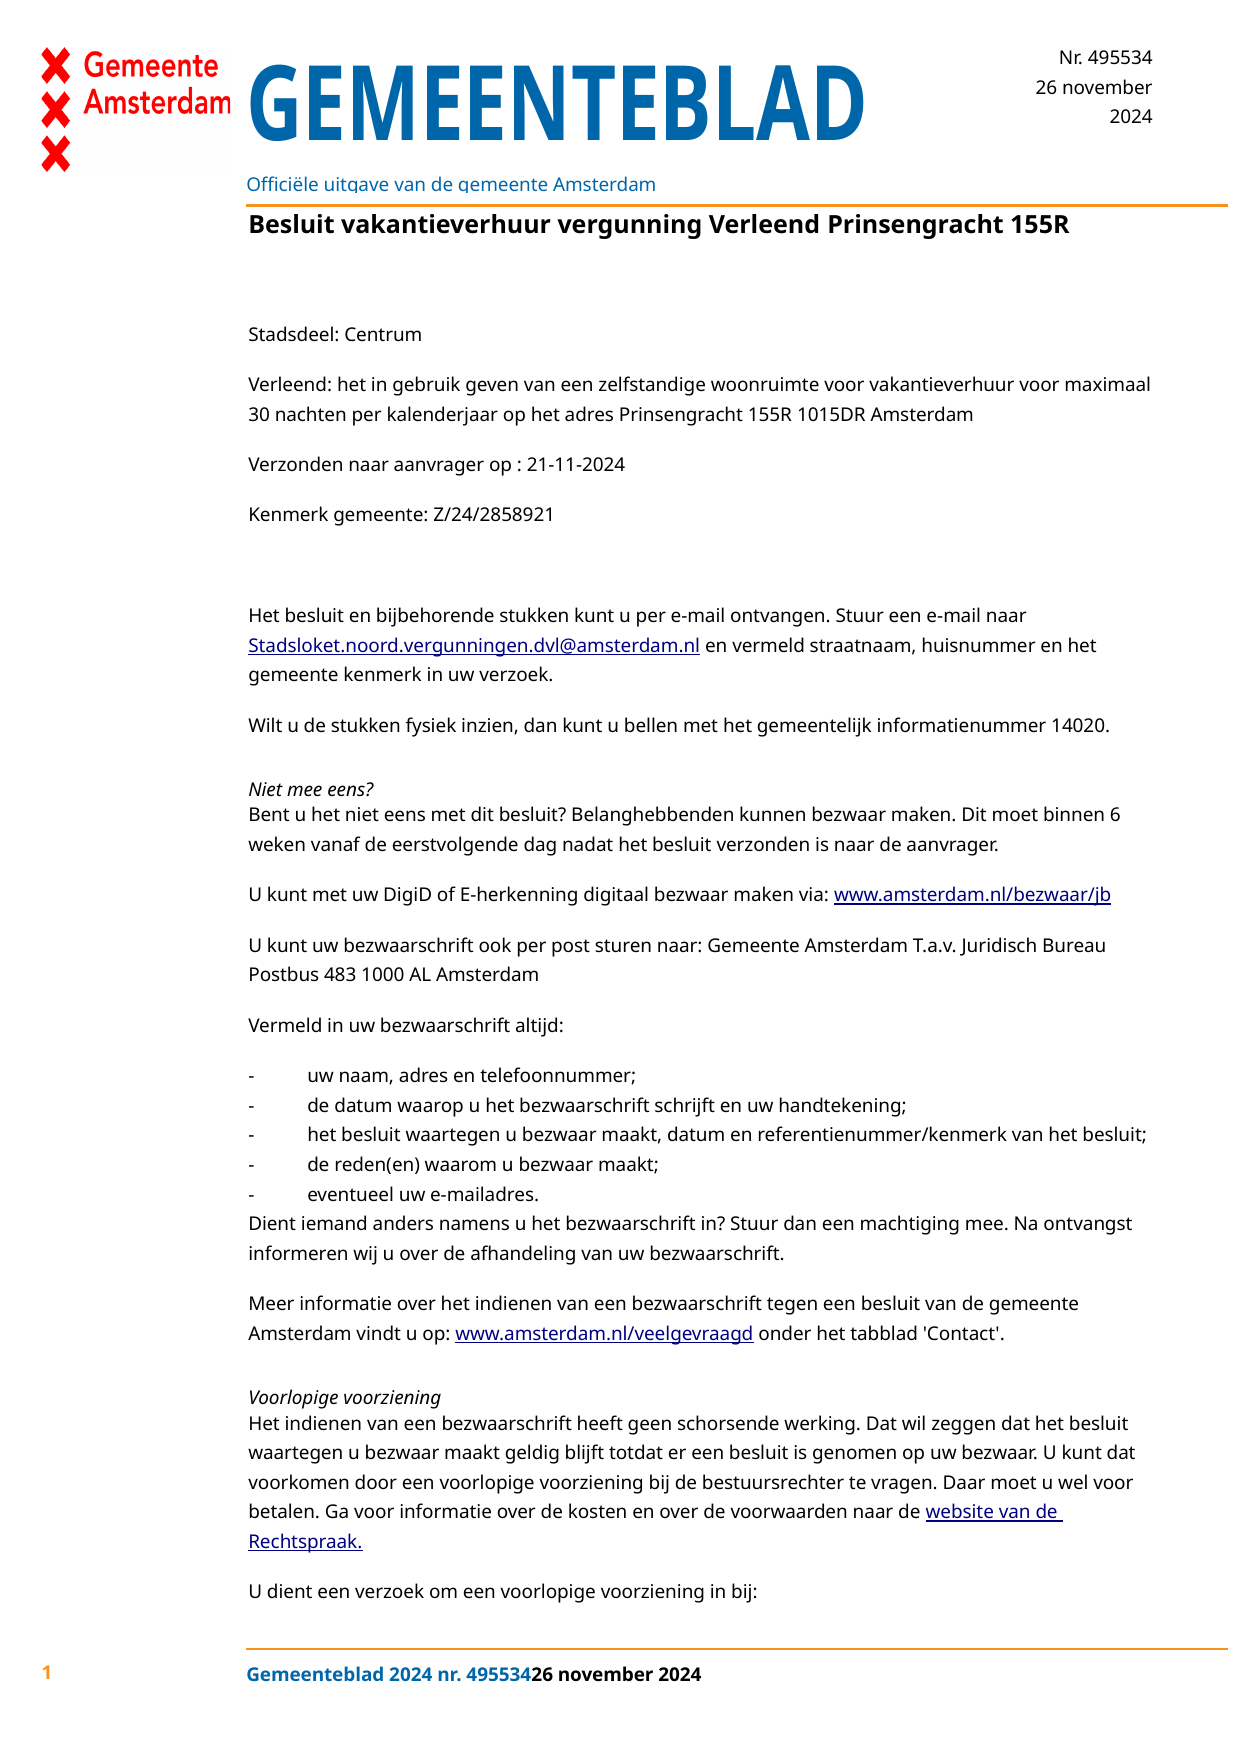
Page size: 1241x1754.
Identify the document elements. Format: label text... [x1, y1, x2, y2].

text Het besluit en bijbehorende stukken kunt u per e-mail ontvangen. Stuur een e-mail naar Stadsloket.noord.vergunningen.dvl@amsterdam.nl en vermeld straatnaam, huisnummer en het gemeente kenmerk in uw verzoek. [248, 602, 1152, 687]
text Voorlopige voorziening [248, 1384, 1152, 1410]
text Bent u het niet eens met dit besluit? Belanghebbenden kunnen bezwaar maken. Dit moet binnen 6 weken vanaf de eerstvolgende dag nadat het besluit verzonden is naar de aanvrager. [248, 802, 1152, 857]
text Het indienen van een bezwaarschrift heeft geen schorsende werking. Dat wil zeggen dat het besluit waartegen u bezwaar maakt geldig blijft totdat er een besluit is genomen op uw bezwaar. U kunt dat voorkomen door een voorlopige voorziening bij de bestuursrechter te vragen. Daar moet u wel voor betalen. Ga voor informatie over de kosten en over de voorwaarden naar de website van de Rechtspraak. [248, 1410, 1152, 1554]
list de reden(en) waarom u bezwaar maakt; [248, 1151, 1152, 1177]
list uw naam, adres en telefoonnummer; [248, 1062, 1152, 1088]
list de datum waarop u het bezwaarschrift schrijft en uw handtekening; [248, 1092, 1152, 1118]
text Wilt u de stukken fysiek inzien, dan kunt u bellen met het gemeentelijk informatienummer 14020. [248, 712, 1152, 738]
text Verleend: het in gebruik geven van een zelfstandige woonruimte voor vakantieverhuur voor maximaal 30 nachten per kalenderjaar op het adres Prinsengracht 155R 1015DR Amsterdam [248, 371, 1152, 426]
text Dient iemand anders namens u het bezwaarschrift in? Stuur dan een machtiging mee. Na ontvangst informeren wij u over de afhandeling van uw bezwaarschrift. [248, 1210, 1152, 1266]
list eventueel uw e-mailadres. [248, 1181, 1152, 1207]
text U kunt met uw DigiD of E-herkenning digitaal bezwaar maken via: www.amsterdam.nl/bezwaar/jb [248, 882, 1152, 907]
text Niet mee eens? [248, 776, 1152, 802]
text Meer informatie over het indienen van een bezwaarschrift tegen een besluit van de gemeente Amsterdam vindt u op: www.amsterdam.nl/veelgevraagd onder het tabblad 'Contact'. [248, 1290, 1152, 1346]
text Verzonden naar aanvrager op : 21-11-2024 [248, 451, 1152, 477]
text Stadsdeel: Centrum [248, 321, 1152, 346]
text U dient een verzoek om een voorlopige voorziening in bij: [248, 1578, 1152, 1604]
text Besluit vakantieverhuur vergunning Verleend Prinsengracht 155R [248, 207, 1152, 241]
text U kunt uw bezwaarschrift ook per post sturen naar: Gemeente Amsterdam T.a.v. Juridisch Bureau Postbus 483 1000 AL Amsterdam [248, 932, 1152, 987]
list het besluit waartegen u bezwaar maakt, datum en referentienummer/kenmerk van het besluit; [248, 1122, 1152, 1147]
text Vermeld in uw bezwaarschrift altijd: [248, 1012, 1152, 1038]
picture [41, 47, 231, 172]
text Kenmerk gemeente: Z/24/2858921 [248, 502, 1152, 527]
